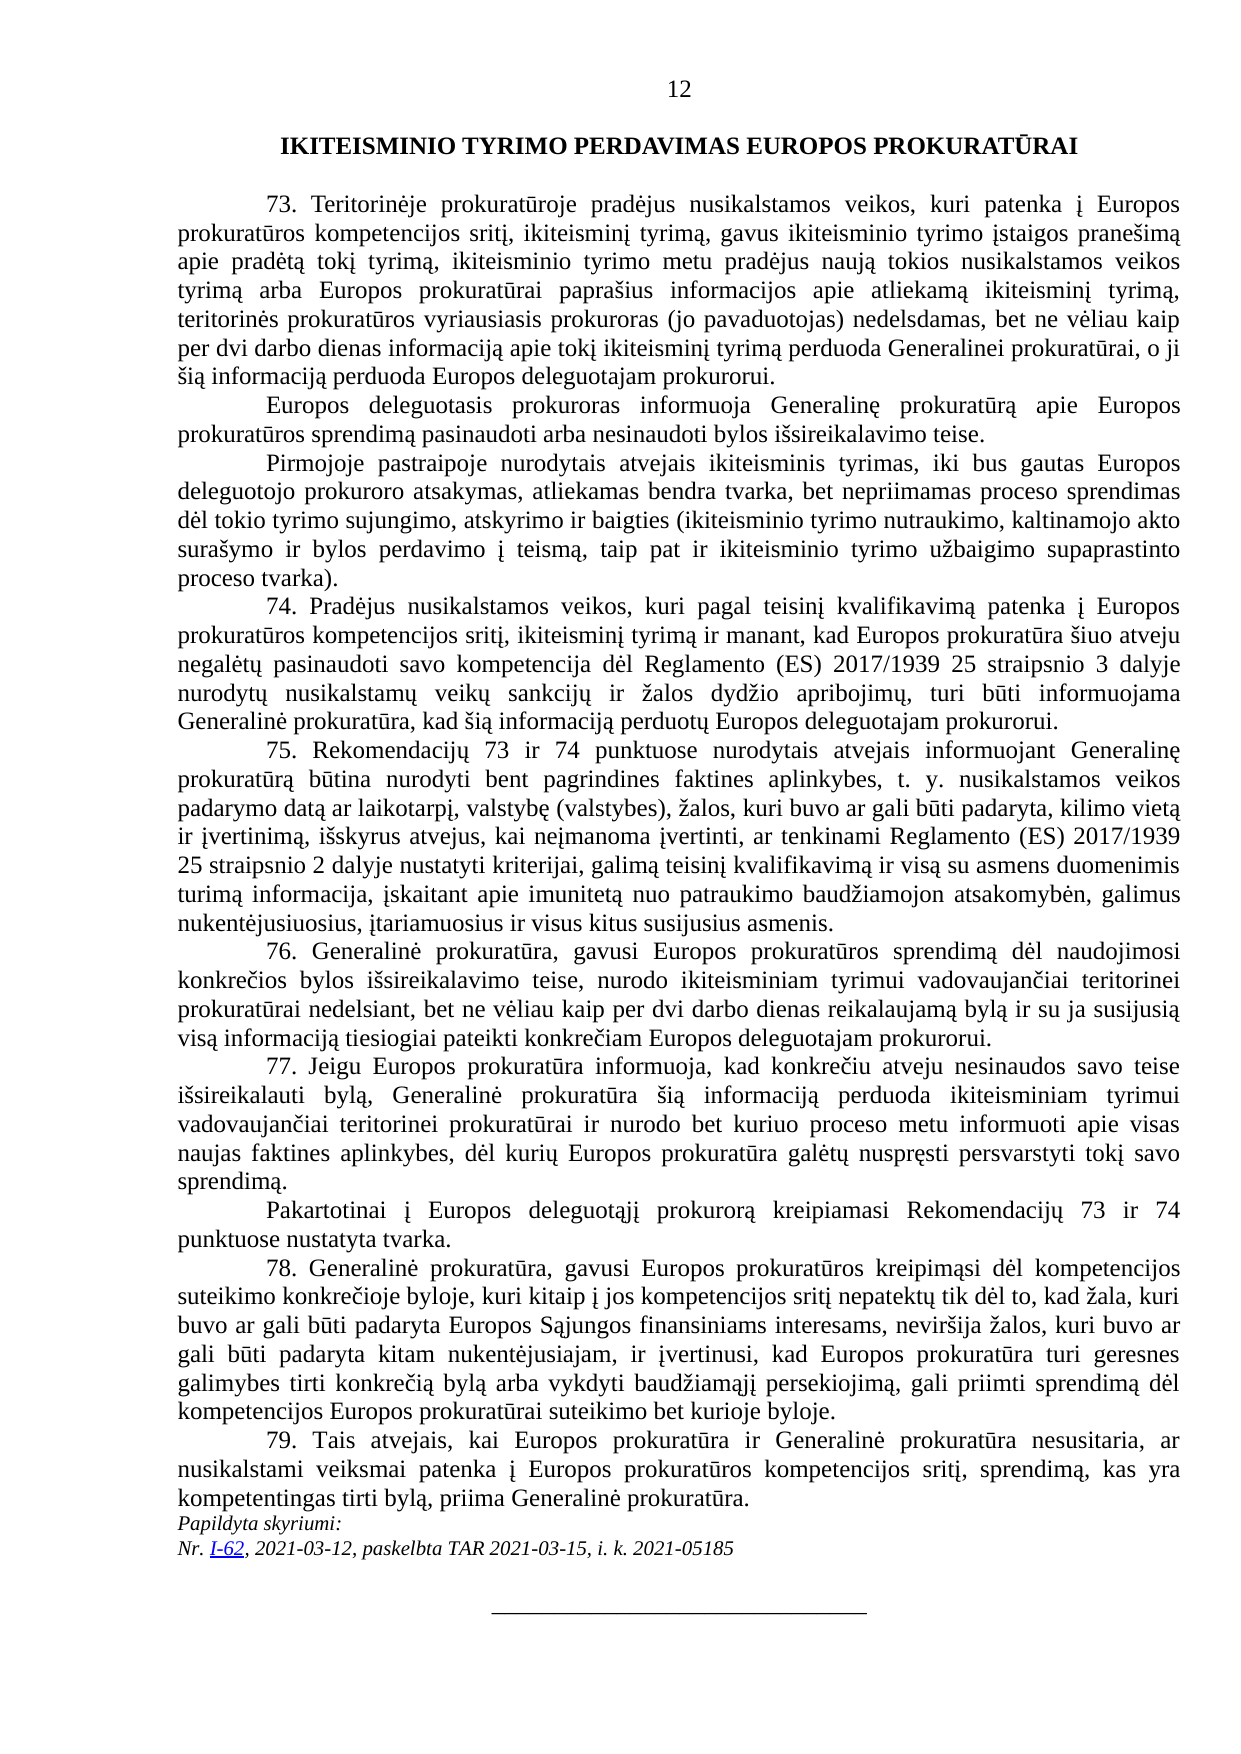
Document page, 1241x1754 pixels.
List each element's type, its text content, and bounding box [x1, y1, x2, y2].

text 76. Generalinė prokuratūra, gavusi Europos prokuratūros sprendimą dėl naudojimosi konkrečios bylos išsireikalavimo teise, nurodo ikiteisminiam tyrimui vadovaujančiai teritorinei prokuratūrai nedelsiant, bet ne vėliau kaip per dvi darbo dienas reikalaujamą bylą ir su ja susijusią visą informaciją tiesiogiai pateikti konkrečiam Europos deleguotajam prokurorui. [177, 936, 1181, 1051]
text ______________________________ [177, 1588, 1181, 1617]
text 77. Jeigu Europos prokuratūra informuoja, kad konkrečiu atveju nesinaudos savo teise išsireikalauti bylą, Generalinė prokuratūra šią informaciją perduoda ikiteisminiam tyrimui vadovaujančiai teritorinei prokuratūrai ir nurodo bet kuriuo proceso metu informuoti apie visas naujas faktines aplinkybes, dėl kurių Europos prokuratūra galėtų nuspręsti persvarstyti tokį savo sprendimą. [177, 1051, 1181, 1195]
text Europos deleguotasis prokuroras informuoja Generalinę prokuratūrą apie Europos prokuratūros sprendimą pasinaudoti arba nesinaudoti bylos išsireikalavimo teise. [177, 390, 1181, 448]
text 79. Tais atvejais, kai Europos prokuratūra ir Generalinė prokuratūra nesusitaria, ar nusikalstami veiksmai patenka į Europos prokuratūros kompetencijos sritį, sprendimą, kas yra kompetentingas tirti bylą, priima Generalinė prokuratūra. [177, 1425, 1181, 1511]
text Pakartotinai į Europos deleguotąjį prokurorą kreipiamasi Rekomendacijų 73 ir 74 punktuose nustatyta tvarka. [177, 1195, 1181, 1253]
text Nr. I-62, 2021-03-12, paskelbta TAR 2021-03-15, i. k. 2021-05185 [177, 1535, 1181, 1559]
text 75. Rekomendacijų 73 ir 74 punktuose nurodytais atvejais informuojant Generalinę prokuratūrą būtina nurodyti bent pagrindines faktines aplinkybes, t. y. nusikalstamos veikos padarymo datą ar laikotarpį, valstybę (valstybes), žalos, kuri buvo ar gali būti padaryta, kilimo vietą ir įvertinimą, išskyrus atvejus, kai neįmanoma įvertinti, ar tenkinami Reglamento (ES) 2017/1939 25 straipsnio 2 dalyje nustatyti kriterijai, galimą teisinį kvalifikavimą ir visą su asmens duomenimis turimą informacija, įskaitant apie imunitetą nuo patraukimo baudžiamojon atsakomybėn, galimus nukentėjusiuosius, įtariamuosius ir visus kitus susijusius asmenis. [177, 735, 1181, 936]
text Papildyta skyriumi: [177, 1511, 1181, 1535]
text IKITEISMINIO TYRIMO PERDAVIMAS EUROPOS PROKURATŪRAI [177, 131, 1181, 160]
text 74. Pradėjus nusikalstamos veikos, kuri pagal teisinį kvalifikavimą patenka į Europos prokuratūros kompetencijos sritį, ikiteisminį tyrimą ir manant, kad Europos prokuratūra šiuo atveju negalėtų pasinaudoti savo kompetencija dėl Reglamento (ES) 2017/1939 25 straipsnio 3 dalyje nurodytų nusikalstamų veikų sankcijų ir žalos dydžio apribojimų, turi būti informuojama Generalinė prokuratūra, kad šią informaciją perduotų Europos deleguotajam prokurorui. [177, 591, 1181, 735]
text 73. Teritorinėje prokuratūroje pradėjus nusikalstamos veikos, kuri patenka į Europos prokuratūros kompetencijos sritį, ikiteisminį tyrimą, gavus ikiteisminio tyrimo įstaigos pranešimą apie pradėtą tokį tyrimą, ikiteisminio tyrimo metu pradėjus naują tokios nusikalstamos veikos tyrimą arba Europos prokuratūrai paprašius informacijos apie atliekamą ikiteisminį tyrimą, teritorinės prokuratūros vyriausiasis prokuroras (jo pavaduotojas) nedelsdamas, bet ne vėliau kaip per dvi darbo dienas informaciją apie tokį ikiteisminį tyrimą perduoda Generalinei prokuratūrai, o ji šią informaciją perduoda Europos deleguotajam prokurorui. [177, 189, 1181, 390]
text 78. Generalinė prokuratūra, gavusi Europos prokuratūros kreipimąsi dėl kompetencijos suteikimo konkrečioje byloje, kuri kitaip į jos kompetencijos sritį nepatektų tik dėl to, kad žala, kuri buvo ar gali būti padaryta Europos Sąjungos finansiniams interesams, neviršija žalos, kuri buvo ar gali būti padaryta kitam nukentėjusiajam, ir įvertinusi, kad Europos prokuratūra turi geresnes galimybes tirti konkrečią bylą arba vykdyti baudžiamąjį persekiojimą, gali priimti sprendimą dėl kompetencijos Europos prokuratūrai suteikimo bet kurioje byloje. [177, 1253, 1181, 1425]
text Pirmojoje pastraipoje nurodytais atvejais ikiteisminis tyrimas, iki bus gautas Europos deleguotojo prokuroro atsakymas, atliekamas bendra tvarka, bet nepriimamas proceso sprendimas dėl tokio tyrimo sujungimo, atskyrimo ir baigties (ikiteisminio tyrimo nutraukimo, kaltinamojo akto surašymo ir bylos perdavimo į teismą, taip pat ir ikiteisminio tyrimo užbaigimo supaprastinto proceso tvarka). [177, 448, 1181, 591]
